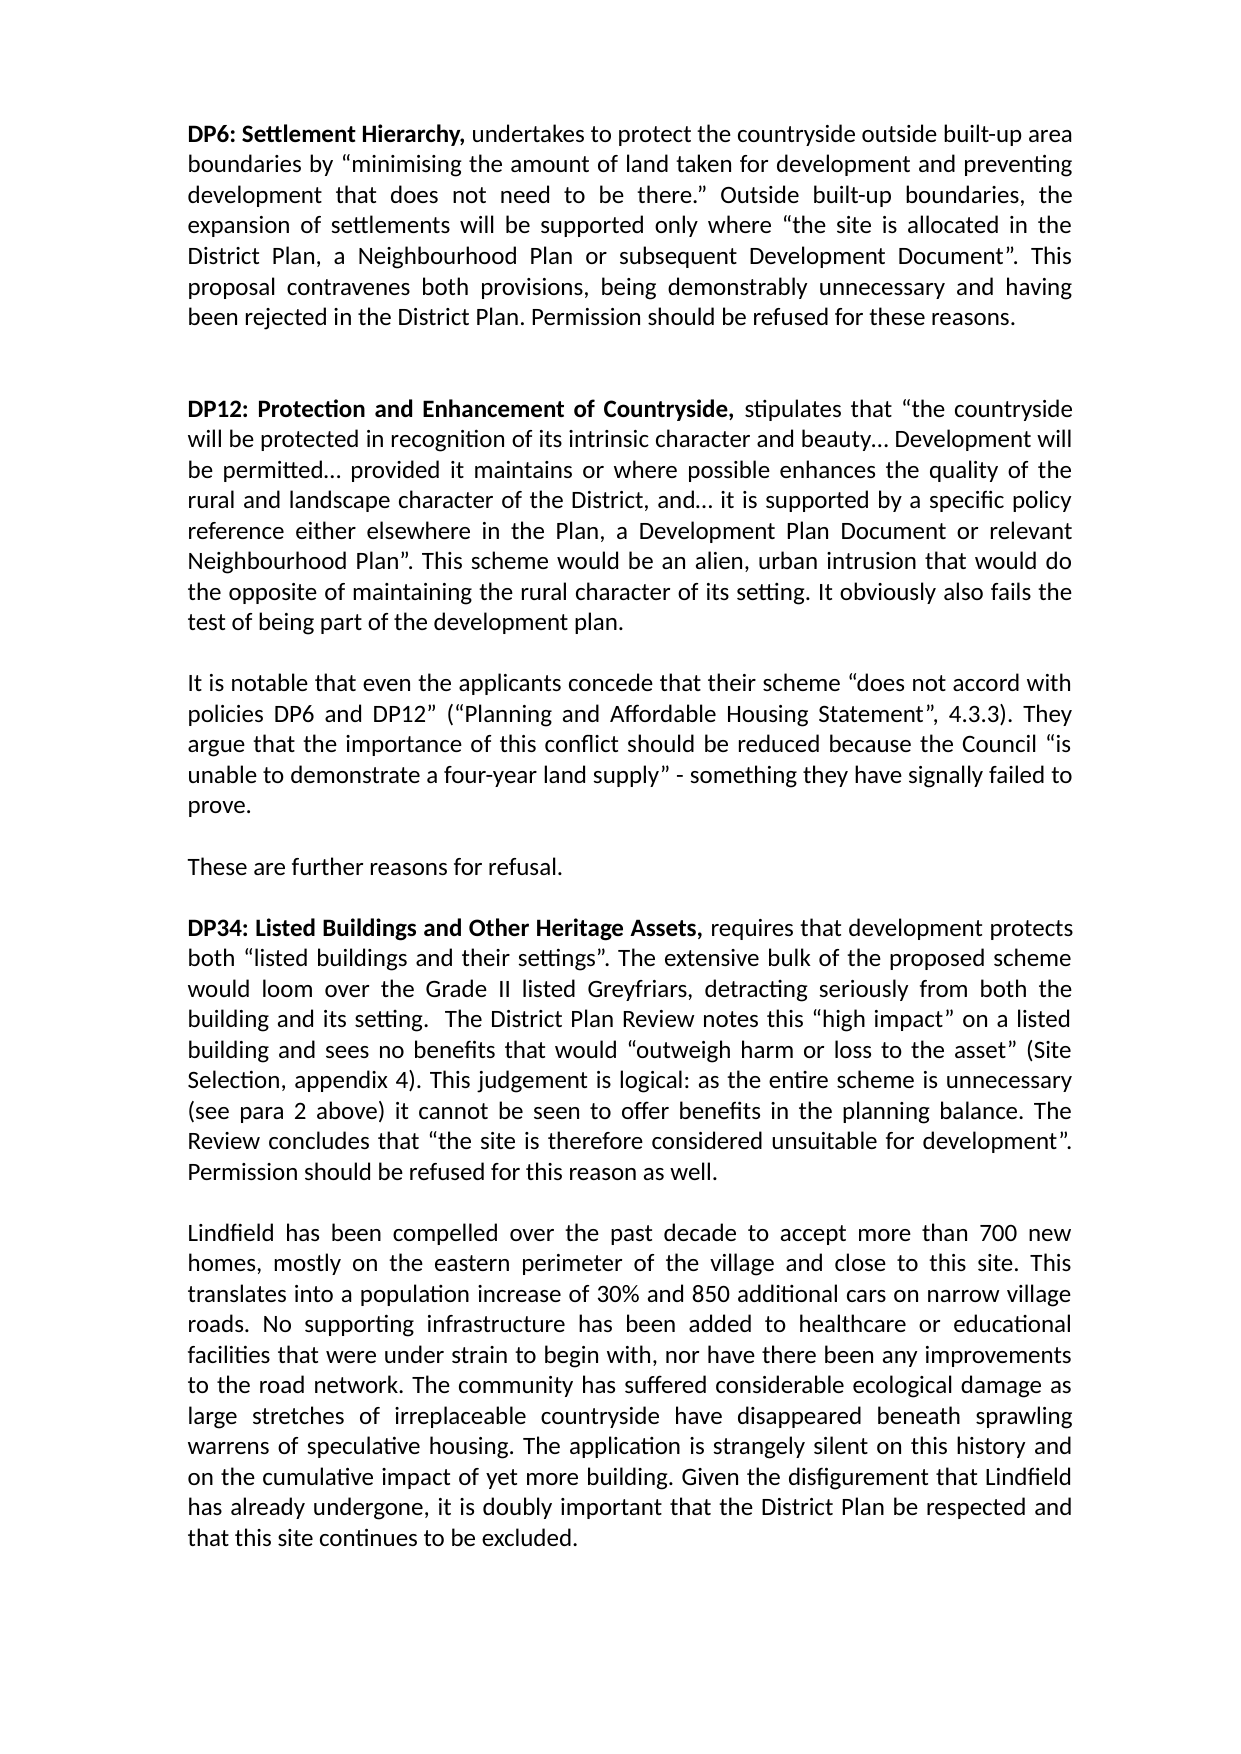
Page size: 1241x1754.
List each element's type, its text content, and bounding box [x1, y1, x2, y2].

text These are further reasons for refusal. [187, 851, 1073, 881]
text DP6: Settlement Hierarchy, undertakes to protect the countryside outside built-up area boundaries by “minimising the amount of land taken for development and preventing development that does not need to be there.” Outside built-up boundaries, the expansion of settlements will be supported only where “the site is allocated in the District Plan, a Neighbourhood Plan or subsequent Development Document”. This proposal contravenes both provisions, being demonstrably unnecessary and having been rejected in the District Plan. Permission should be refused for these reasons. [187, 118, 1073, 332]
text Lindfield has been compelled over the past decade to accept more than 700 new homes, mostly on the eastern perimeter of the village and close to this site. This translates into a population increase of 30% and 850 additional cars on narrow village roads. No supporting infrastructure has been added to healthcare or educational facilities that were under strain to begin with, nor have there been any improvements to the road network. The community has suffered considerable ecological damage as large stretches of irreplaceable countryside have disappeared beneath sprawling warrens of speculative housing. The application is strangely silent on this history and on the cumulative impact of yet more building. Given the disfigurement that Lindfield has already undergone, it is doubly important that the District Plan be respected and that this site continues to be excluded. [187, 1217, 1073, 1553]
text DP12: Protection and Enhancement of Countryside, stipulates that “the countryside will be protected in recognition of its intrinsic character and beauty… Development will be permitted… provided it maintains or where possible enhances the quality of the rural and landscape character of the District, and… it is supported by a specific policy reference either elsewhere in the Plan, a Development Plan Document or relevant Neighbourhood Plan”. This scheme would be an alien, urban intrusion that would do the opposite of maintaining the rural character of its setting. It obviously also fails the test of being part of the development plan. [187, 393, 1073, 637]
text It is notable that even the applicants concede that their scheme “does not accord with policies DP6 and DP12” (“Planning and Affordable Housing Statement”, 4.3.3). They argue that the importance of this conflict should be reduced because the Council “is unable to demonstrate a four-year land supply” - something they have signally failed to prove. [187, 667, 1073, 820]
text DP34: Listed Buildings and Other Heritage Assets, requires that development protects both “listed buildings and their settings”. The extensive bulk of the proposed scheme would loom over the Grade II listed Greyfriars, detracting seriously from both the building and its setting. The District Plan Review notes this “high impact” on a listed building and sees no benefits that would “outweigh harm or loss to the asset” (Site Selection, appendix 4). This judgement is logical: as the entire scheme is unnecessary (see para 2 above) it cannot be seen to offer benefits in the planning balance. The Review concludes that “the site is therefore considered unsuitable for development”. Permission should be refused for this reason as well. [187, 912, 1073, 1186]
